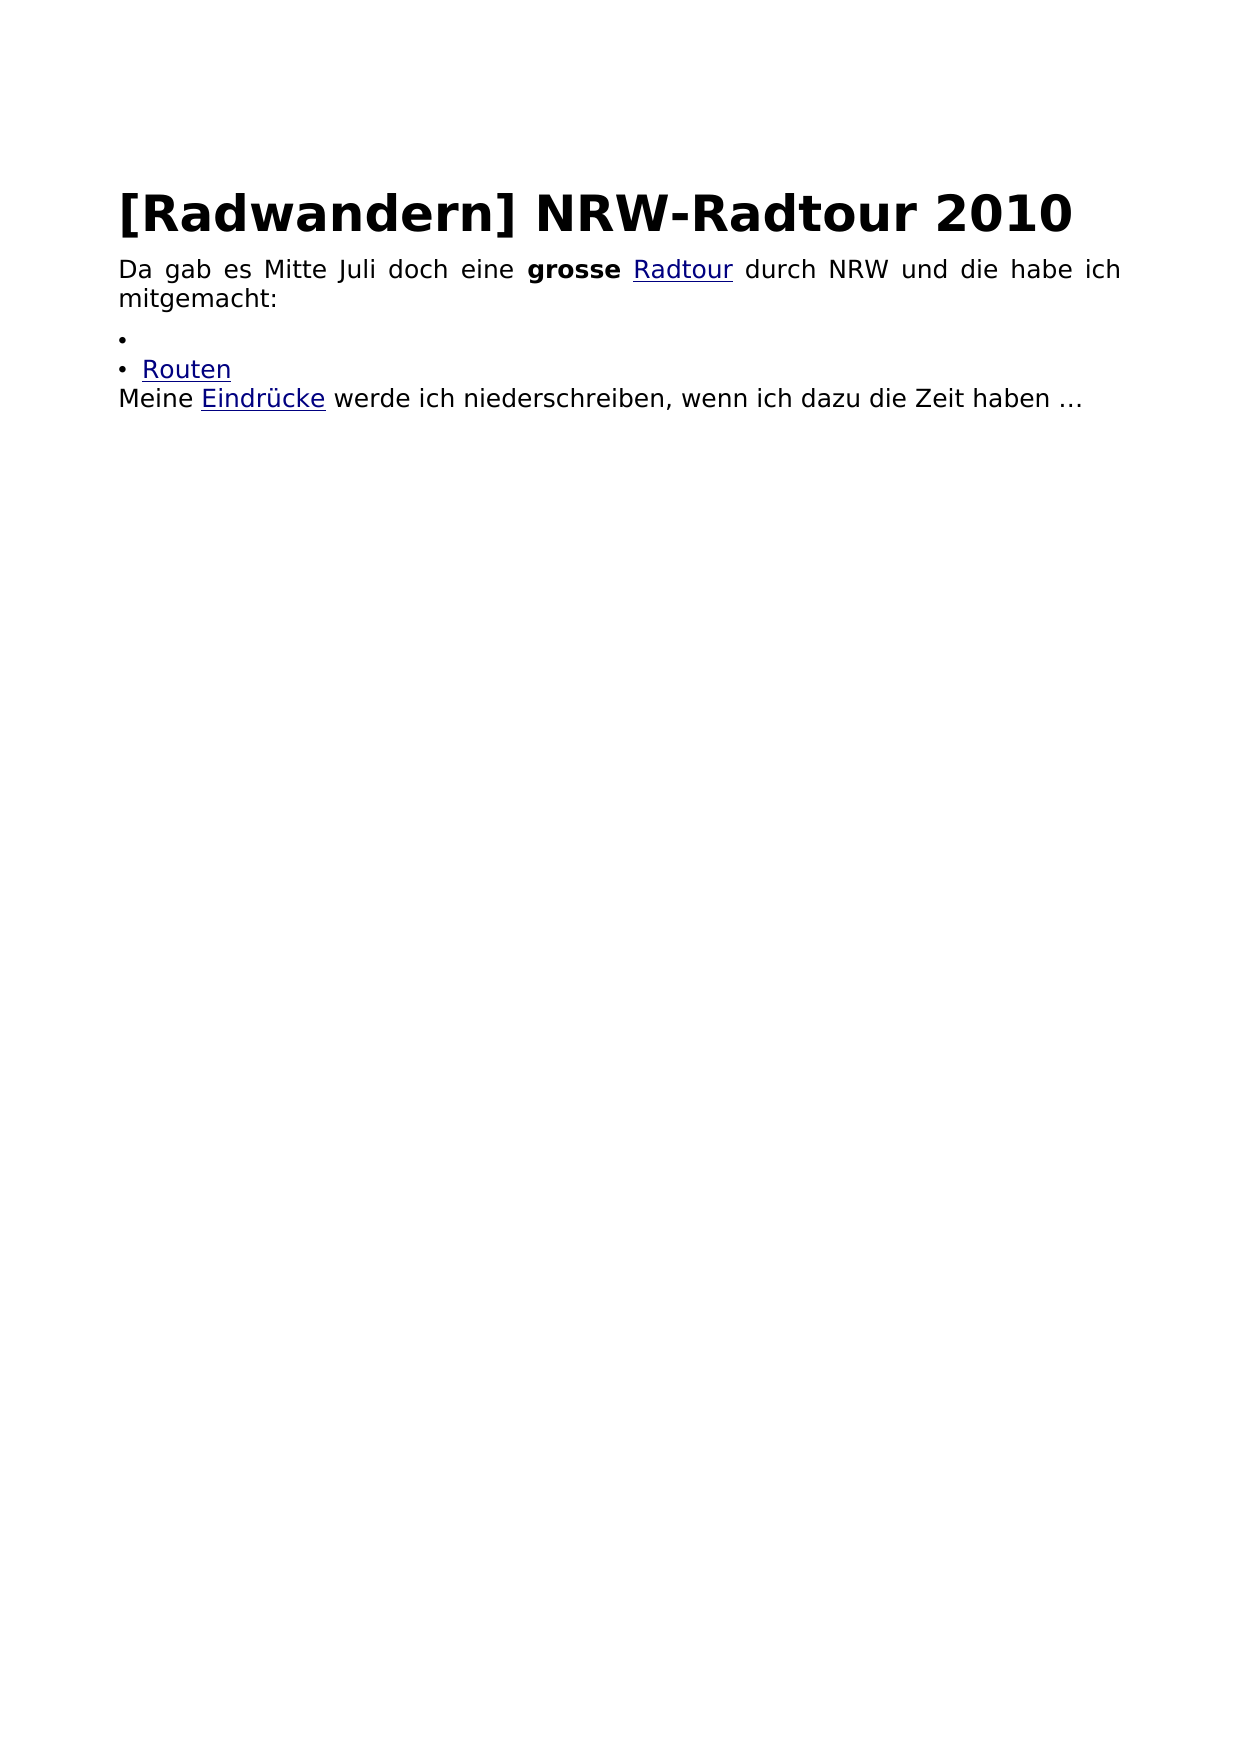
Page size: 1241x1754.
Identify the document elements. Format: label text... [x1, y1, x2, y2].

text Meine Eindrücke werde ich niederschreiben, wenn ich dazu die Zeit haben … [118, 385, 1122, 414]
list Routen [118, 356, 1122, 385]
text Da gab es Mitte Juli doch eine grosse Radtour durch NRW und die habe ich mitgemacht: [118, 256, 1122, 314]
subtitle [Radwandern] NRW-Radtour 2010 [118, 185, 1122, 243]
